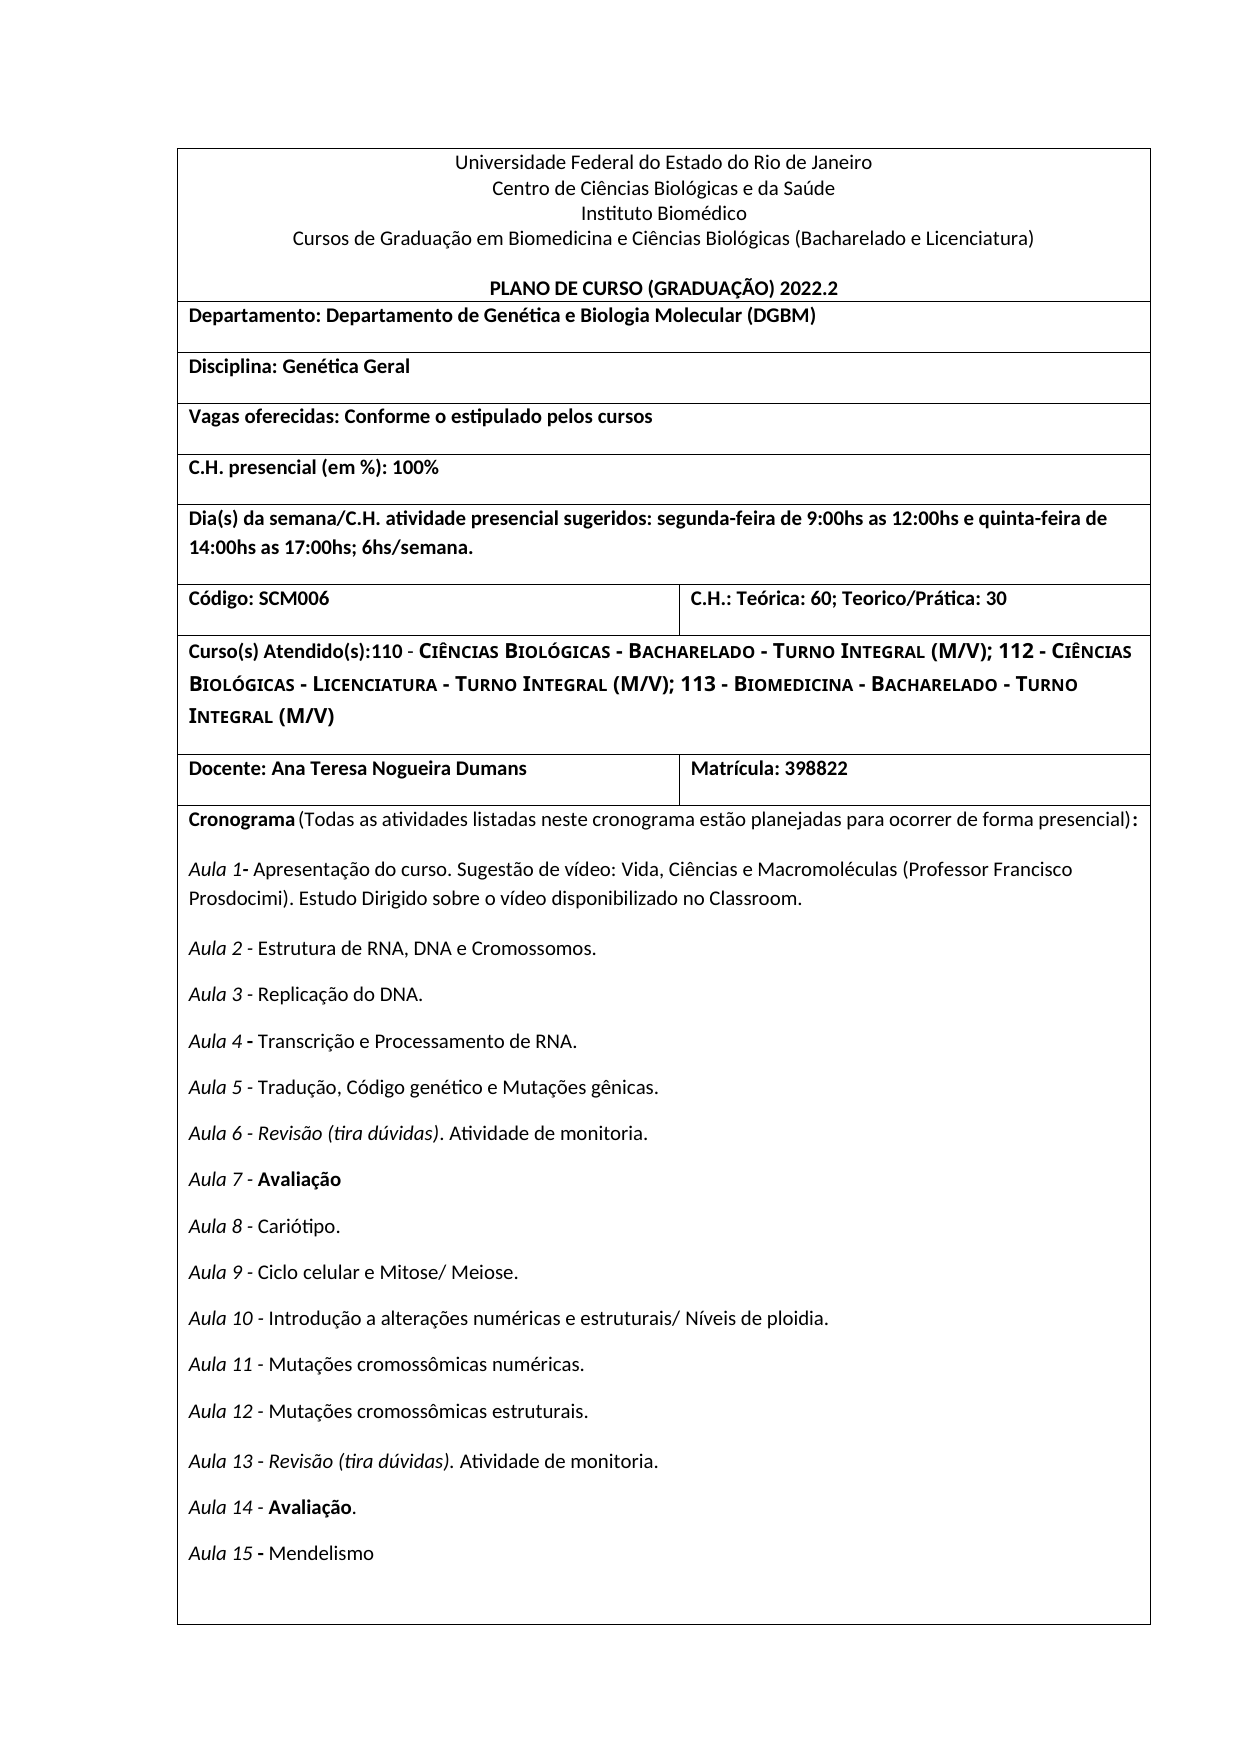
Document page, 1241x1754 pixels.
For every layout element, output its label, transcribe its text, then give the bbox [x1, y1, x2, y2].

table_cell Código: SCM006 [178, 585, 679, 635]
table_cell Cronograma (Todas as atividades listadas neste cronograma estão planejadas para ocorrer de forma presencial): Aula 1- Apresentação do curso. Sugestão de vídeo: Vida, Ciências e Macromoléculas (Professor Francisco Prosdocimi). Estudo Dirigido sobre o vídeo disponibilizado no Classroom. Aula 2 - Estrutura de RNA, DNA e Cromossomos. Aula 3 - Replicação do DNA. Aula 4 - Transcrição e Processamento de RNA. Aula 5 - Tradução, Código genético e Mutações gênicas. Aula 6 - Revisão (tira dúvidas). Atividade de monitoria. Aula 7 - Avaliação Aula 8 - Cariótipo. Aula 9 - Ciclo celular e Mitose/ Meiose. Aula 10 - Introdução a alterações numéricas e estruturais/ Níveis de ploidia. Aula 11 - Mutações cromossômicas numéricas. Aula 12 - Mutações cromossômicas estruturais. Aula 13 - Revisão (tira dúvidas). Atividade de monitoria. Aula 14 - Avaliação. Aula 15 - Mendelismo [178, 806, 1150, 1624]
table_cell Vagas oferecidas: Conforme o estipulado pelos cursos [178, 404, 1150, 453]
table_cell Departamento: Departamento de Genética e Biologia Molecular (DGBM) [178, 302, 1150, 352]
table_cell C.H.: Teórica: 60; Teorico/Prática: 30 [680, 585, 1150, 635]
table_cell Docente: Ana Teresa Nogueira Dumans [178, 755, 679, 805]
table_cell Matrícula: 398822 [680, 755, 1150, 805]
table_cell Curso(s) Atendido(s):110 - Ciências Biológicas - Bacharelado - Turno Integral (M/V); 112 - Ciências Biológicas - Licenciatura - Turno Integral (M/V); 113 - Biomedicina - Bacharelado - Turno Integral (M/V) [178, 636, 1150, 754]
table_cell C.H. presencial (em %): 100% [178, 455, 1150, 504]
table_header Universidade Federal do Estado do Rio de Janeiro Centro de Ciências Biológicas e da Saúde Instituto Biomédico Cursos de Graduação em Biomedicina e Ciências Biológicas (Bacharelado e Licenciatura) PLANO DE CURSO (GRADUAÇÃO) 2022.2 [178, 149, 1150, 301]
table_cell Dia(s) da semana/C.H. atividade presencial sugeridos: segunda-feira de 9:00hs as 12:00hs e quinta-feira de 14:00hs as 17:00hs; 6hs/semana. [178, 505, 1150, 584]
table_cell Disciplina: Genética Geral [178, 353, 1150, 403]
